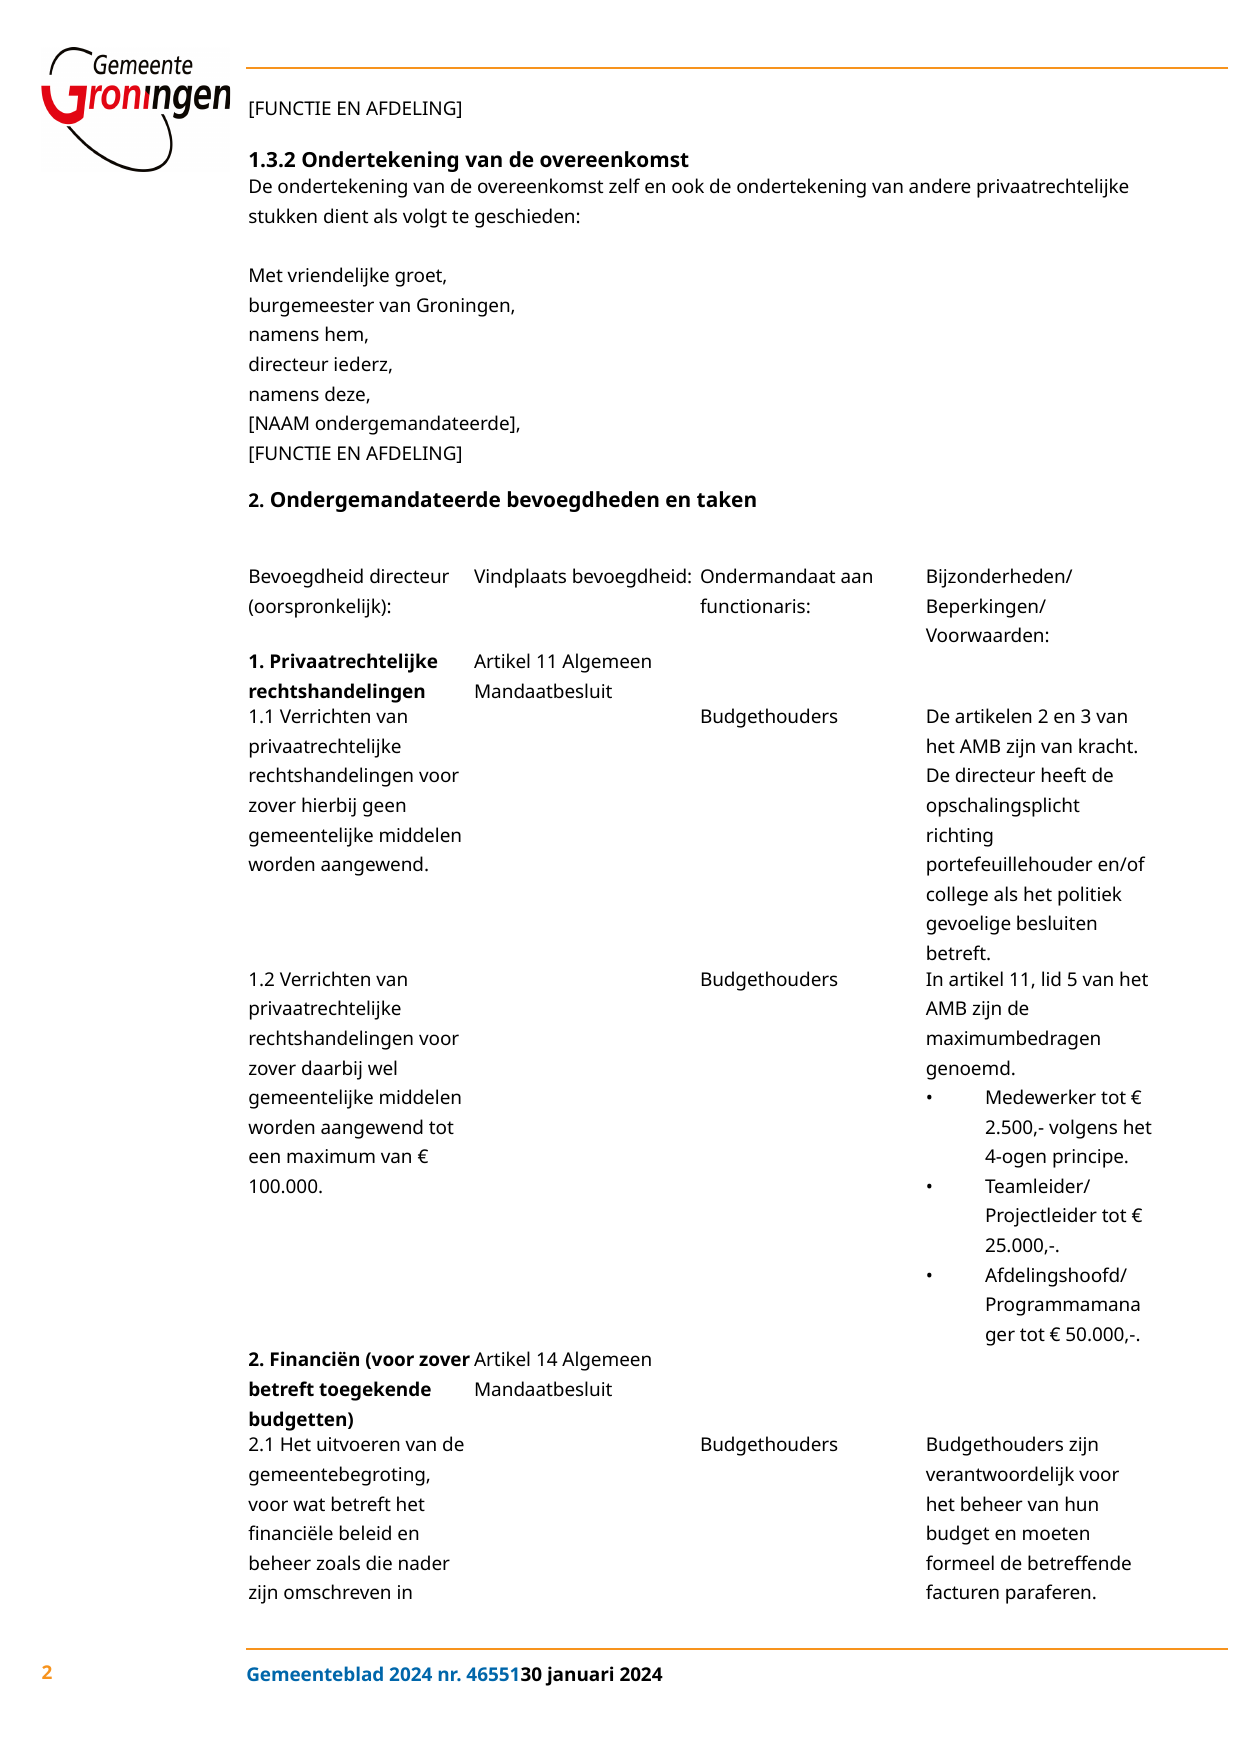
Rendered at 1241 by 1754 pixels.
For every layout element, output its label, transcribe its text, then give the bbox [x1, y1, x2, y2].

table_cell [474, 704, 700, 966]
table_cell Budgethouders zijn verantwoordelijk voor het beheer van hun budget en moeten formeel de betreffende facturen paraferen. [926, 1432, 1152, 1605]
table_cell [926, 1347, 1152, 1432]
table_cell Budgethouders [700, 704, 926, 966]
table_header Bevoegdheid directeur (oorspronkelijk): [248, 563, 474, 648]
table_cell Artikel 11 Algemeen Mandaatbesluit [474, 648, 700, 703]
table_cell [700, 648, 926, 703]
text namens hem, [248, 322, 1152, 347]
table_cell 1.1 Verrichten van privaatrechtelijke rechtshandelingen voor zover hierbij geen gemeentelijke middelen worden aangewend. [248, 704, 474, 966]
table_cell [926, 648, 1152, 703]
table_cell 1.2 Verrichten van privaatrechtelijke rechtshandelingen voor zover daarbij wel gemeentelijke middelen worden aangewend tot een maximum van € 100.000. [248, 966, 474, 1347]
table_cell Artikel 14 Algemeen Mandaatbesluit [474, 1347, 700, 1432]
text 2. Ondergemandateerde bevoegdheden en taken [248, 486, 1152, 514]
table_header Bijzonderheden/Beperkingen/Voorwaarden: [926, 563, 1152, 648]
text namens deze, [248, 381, 1152, 406]
table_cell 1. Privaatrechtelijke rechtshandelingen [248, 648, 474, 703]
table_cell De artikelen 2 en 3 van het AMB zijn van kracht. De directeur heeft de opschalingsplicht richting portefeuillehouder en/of college als het politiek gevoelige besluiten betreft. [926, 704, 1152, 966]
text Met vriendelijke groet, [248, 262, 1152, 288]
table_header Ondermandaat aan functionaris: [700, 563, 926, 648]
text [FUNCTIE EN AFDELING] [248, 440, 1152, 466]
table_cell In artikel 11, lid 5 van het AMB zijn de maximumbedragen genoemd. Medewerker tot € 2.500,- volgens het 4-ogen principe. Teamleider/Projectleider tot € 25.000,-. Afdelingshoofd/Programmamanager tot € 50.000,-. [926, 966, 1152, 1347]
table_cell 2. Financiën (voor zover betreft toegekende budgetten) [248, 1347, 474, 1432]
text 1.3.2 Ondertekening van de overeenkomst [248, 145, 1152, 174]
text [FUNCTIE EN AFDELING] [248, 95, 1152, 121]
text De ondertekening van de overeenkomst zelf en ook de ondertekening van andere privaatrechtelijke stukken dient als volgt te geschieden: [248, 174, 1152, 229]
table_cell Budgethouders [700, 1432, 926, 1605]
picture [41, 47, 231, 172]
text [NAAM ondergemandateerde], [248, 410, 1152, 436]
table_header Vindplaats bevoegdheid: [474, 563, 700, 648]
table_cell [700, 1347, 926, 1432]
table_cell Budgethouders [700, 966, 926, 1347]
text burgemeester van Groningen, [248, 292, 1152, 318]
text directeur iederz, [248, 351, 1152, 377]
table_cell [474, 1432, 700, 1605]
table_cell [474, 966, 700, 1347]
table_cell 2.1 Het uitvoeren van de gemeentebegroting, voor wat betreft het financiële beleid en beheer zoals die nader zijn omschreven in [248, 1432, 474, 1605]
